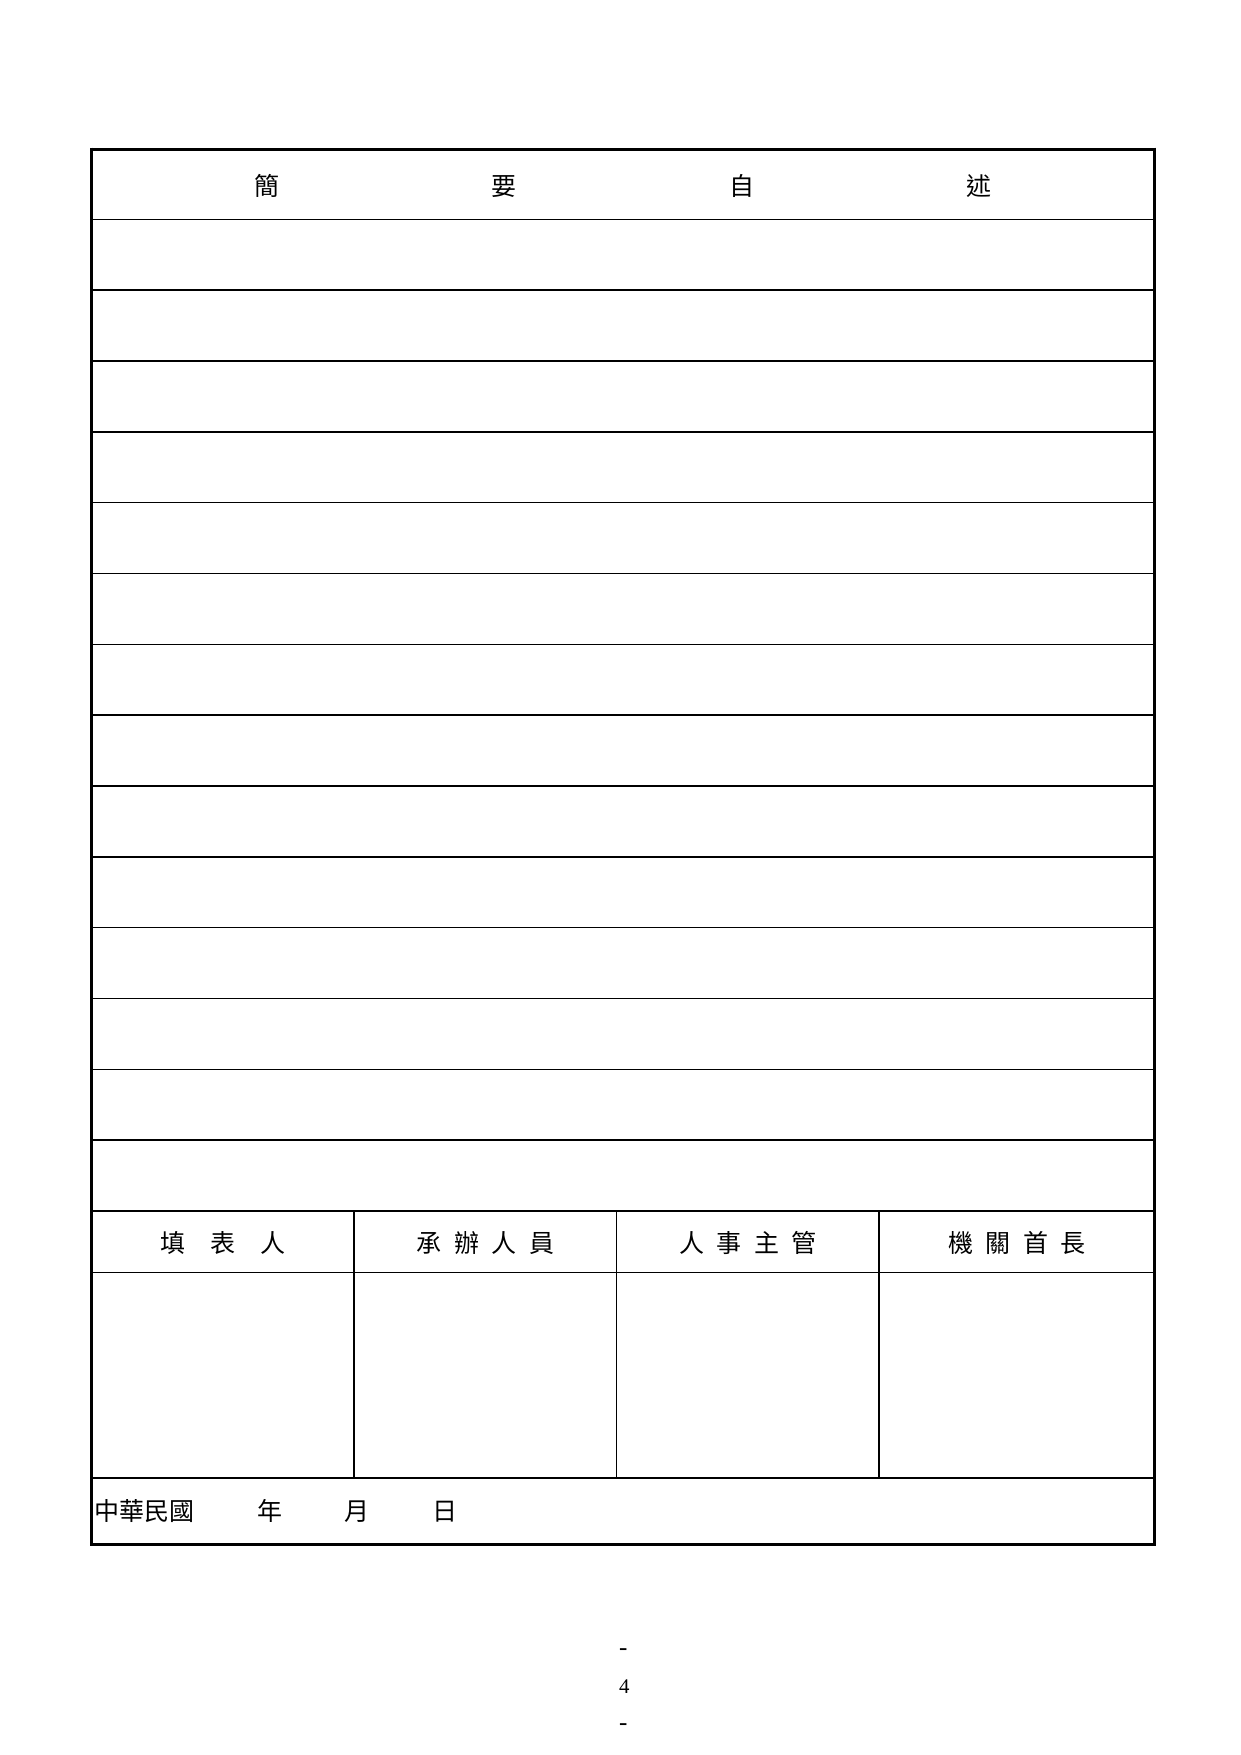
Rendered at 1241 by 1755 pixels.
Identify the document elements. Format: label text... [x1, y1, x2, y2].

table_cell [93, 1141, 1153, 1210]
table_cell 中華民國 年 月 日 [93, 1479, 1153, 1543]
table_cell 機 關 首 長 [880, 1212, 1153, 1271]
table_cell [93, 1273, 353, 1477]
table_cell [93, 291, 1153, 360]
table_cell 承 辦 人 員 [355, 1212, 616, 1271]
table_cell [93, 503, 1153, 573]
table_cell [880, 1273, 1153, 1477]
table_cell [93, 433, 1153, 502]
table_cell [93, 858, 1153, 927]
table_cell [93, 645, 1153, 714]
table_cell [93, 928, 1153, 998]
table_header 簡 要 自 述 [93, 151, 1153, 218]
table_cell [93, 999, 1153, 1068]
table_cell [355, 1273, 616, 1477]
table_cell 填 表 人 [93, 1212, 353, 1271]
table_cell [617, 1273, 878, 1477]
table_cell [93, 787, 1153, 856]
table_cell [93, 362, 1153, 431]
table_cell [93, 1070, 1153, 1139]
table_cell [93, 220, 1153, 289]
table_cell [93, 716, 1153, 785]
table_cell [93, 574, 1153, 643]
table_cell 人 事 主 管 [617, 1212, 878, 1271]
